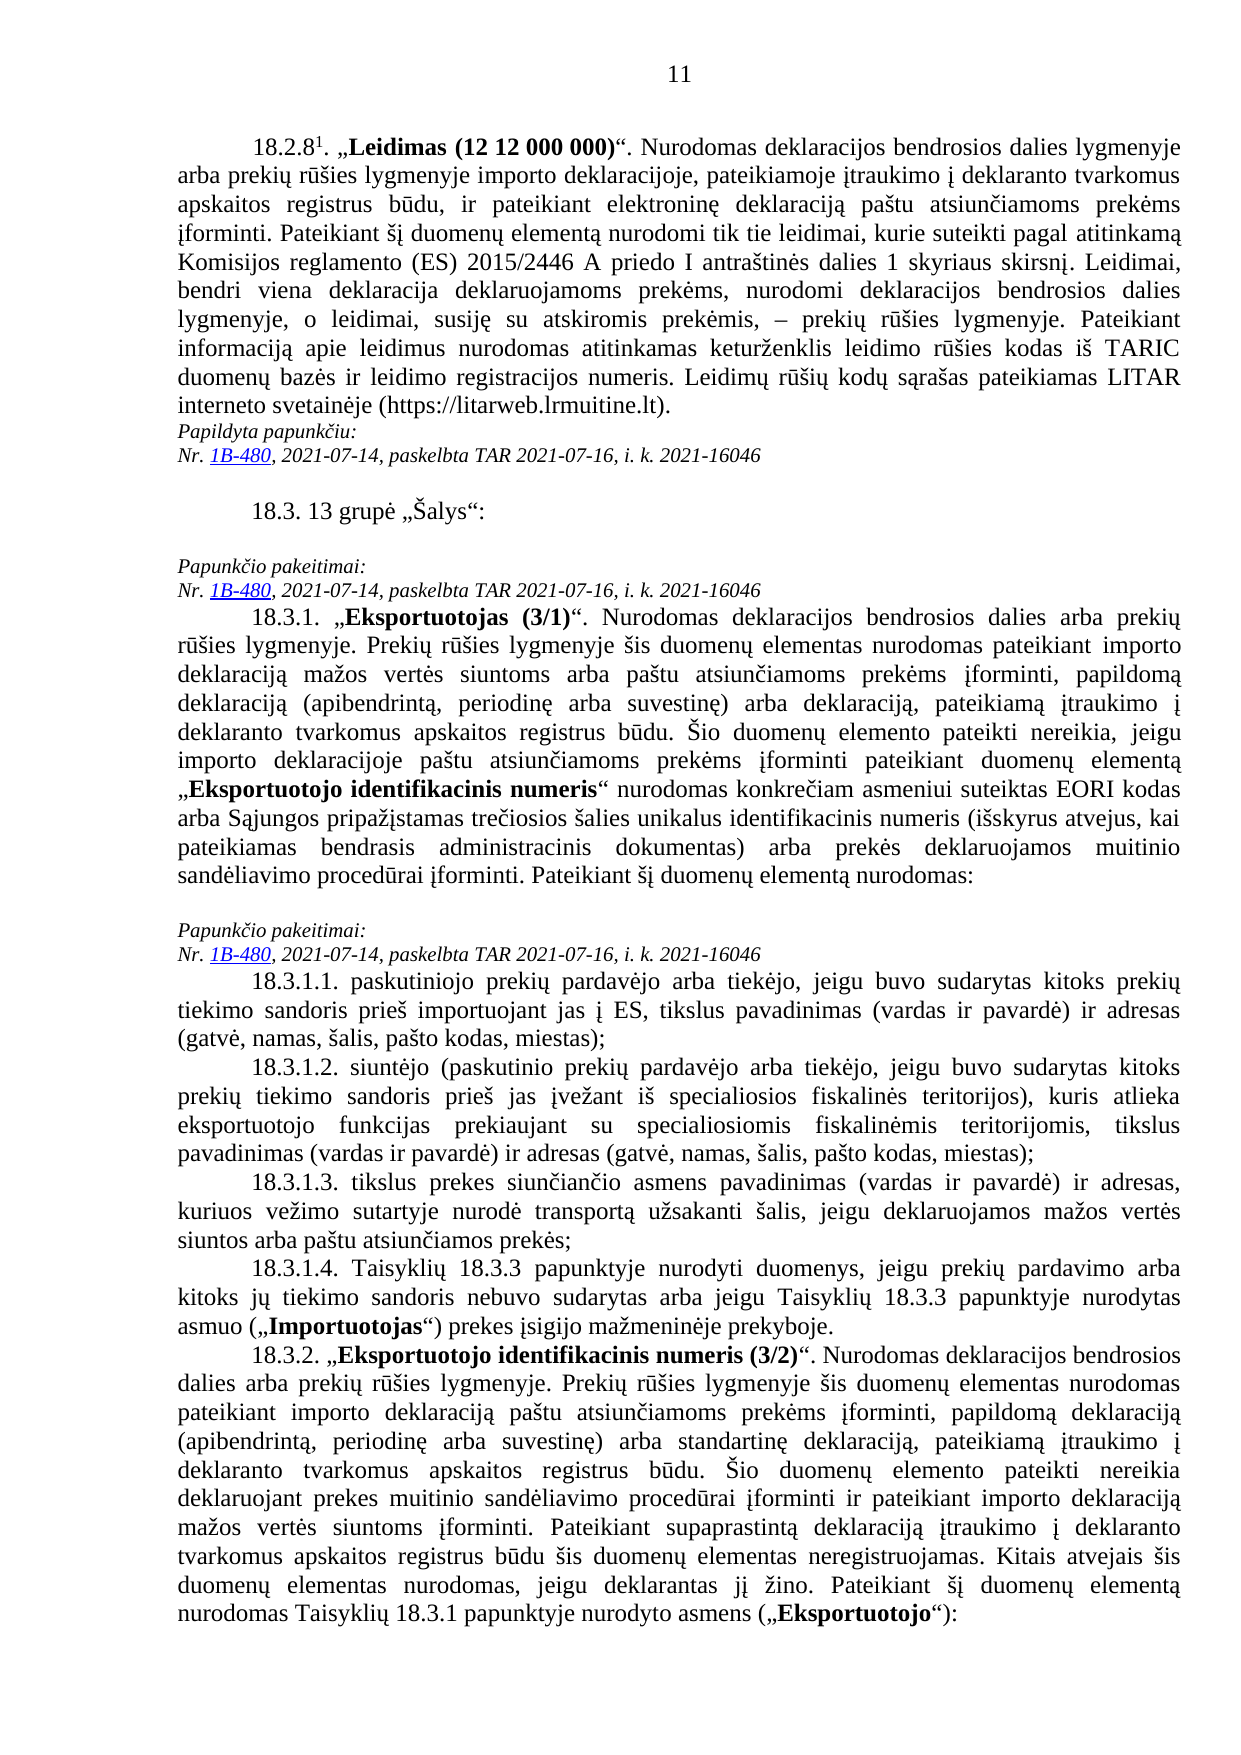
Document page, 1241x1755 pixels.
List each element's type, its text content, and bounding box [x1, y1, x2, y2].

text 18.3.1.3. tikslus prekes siunčiančio asmens pavadinimas (vardas ir pavardė) ir adresas, kuriuos vežimo sutartyje nurodė transportą užsakanti šalis, jeigu deklaruojamos mažos vertės siuntos arba paštu atsiunčiamos prekės; [177, 1167, 1181, 1253]
text 18.3.1. „Eksportuotojas (3/1)“. Nurodomas deklaracijos bendrosios dalies arba prekių rūšies lygmenyje. Prekių rūšies lygmenyje šis duomenų elementas nurodomas pateikiant importo deklaraciją mažos vertės siuntoms arba paštu atsiunčiamoms prekėms įforminti, papildomą deklaraciją (apibendrintą, periodinę arba suvestinę) arba deklaraciją, pateikiamą įtraukimo į deklaranto tvarkomus apskaitos registrus būdu. Šio duomenų elemento pateikti nereikia, jeigu importo deklaracijoje paštu atsiunčiamoms prekėms įforminti pateikiant duomenų elementą „Eksportuotojo identifikacinis numeris“ nurodomas konkrečiam asmeniui suteiktas EORI kodas arba Sąjungos pripažįstamas trečiosios šalies unikalus identifikacinis numeris (išskyrus atvejus, kai pateikiamas bendrasis administracinis dokumentas) arba prekės deklaruojamos muitinio sandėliavimo procedūrai įforminti. Pateikiant šį duomenų elementą nurodomas: [177, 602, 1181, 889]
text Papunkčio pakeitimai: [177, 918, 1181, 942]
text Nr. 1B-480, 2021-07-14, paskelbta TAR 2021-07-16, i. k. 2021-16046 [177, 942, 1181, 966]
text 18.3.1.4. Taisyklių 18.3.3 papunktyje nurodyti duomenys, jeigu prekių pardavimo arba kitoks jų tiekimo sandoris nebuvo sudarytas arba jeigu Taisyklių 18.3.3 papunktyje nurodytas asmuo („Importuotojas“) prekes įsigijo mažmeninėje prekyboje. [177, 1253, 1181, 1340]
text 18.3.1.2. siuntėjo (paskutinio prekių pardavėjo arba tiekėjo, jeigu buvo sudarytas kitoks prekių tiekimo sandoris prieš jas įvežant iš specialiosios fiskalinės teritorijos), kuris atlieka eksportuotojo funkcijas prekiaujant su specialiosiomis fiskalinėmis teritorijomis, tikslus pavadinimas (vardas ir pavardė) ir adresas (gatvė, namas, šalis, pašto kodas, miestas); [177, 1052, 1181, 1167]
text 18.2.81. „Leidimas (12 12 000 000)“. Nurodomas deklaracijos bendrosios dalies lygmenyje arba prekių rūšies lygmenyje importo deklaracijoje, pateikiamoje įtraukimo į deklaranto tvarkomus apskaitos registrus būdu, ir pateikiant elektroninę deklaraciją paštu atsiunčiamoms prekėms įforminti. Pateikiant šį duomenų elementą nurodomi tik tie leidimai, kurie suteikti pagal atitinkamą Komisijos reglamento (ES) 2015/2446 A priedo I antraštinės dalies 1 skyriaus skirsnį. Leidimai, bendri viena deklaracija deklaruojamoms prekėms, nurodomi deklaracijos bendrosios dalies lygmenyje, o leidimai, susiję su atskiromis prekėmis, – prekių rūšies lygmenyje. Pateikiant informaciją apie leidimus nurodomas atitinkamas keturženklis leidimo rūšies kodas iš TARIC duomenų bazės ir leidimo registracijos numeris. Leidimų rūšių kodų sąrašas pateikiamas LITAR interneto svetainėje (https://litarweb.lrmuitine.lt). [177, 132, 1181, 419]
text 18.3.1.1. paskutiniojo prekių pardavėjo arba tiekėjo, jeigu buvo sudarytas kitoks prekių tiekimo sandoris prieš importuojant jas į ES, tikslus pavadinimas (vardas ir pavardė) ir adresas (gatvė, namas, šalis, pašto kodas, miestas); [177, 966, 1181, 1052]
text Papunkčio pakeitimai: [177, 553, 1181, 578]
text 18.3. 13 grupė „Šalys“: [177, 496, 1181, 525]
text Nr. 1B-480, 2021-07-14, paskelbta TAR 2021-07-16, i. k. 2021-16046 [177, 443, 1181, 467]
text Nr. 1B-480, 2021-07-14, paskelbta TAR 2021-07-16, i. k. 2021-16046 [177, 578, 1181, 602]
text 18.3.2. „Eksportuotojo identifikacinis numeris (3/2)“. Nurodomas deklaracijos bendrosios dalies arba prekių rūšies lygmenyje. Prekių rūšies lygmenyje šis duomenų elementas nurodomas pateikiant importo deklaraciją paštu atsiunčiamoms prekėms įforminti, papildomą deklaraciją (apibendrintą, periodinę arba suvestinę) arba standartinę deklaraciją, pateikiamą įtraukimo į deklaranto tvarkomus apskaitos registrus būdu. Šio duomenų elemento pateikti nereikia deklaruojant prekes muitinio sandėliavimo procedūrai įforminti ir pateikiant importo deklaraciją mažos vertės siuntoms įforminti. Pateikiant supaprastintą deklaraciją įtraukimo į deklaranto tvarkomus apskaitos registrus būdu šis duomenų elementas neregistruojamas. Kitais atvejais šis duomenų elementas nurodomas, jeigu deklarantas jį žino. Pateikiant šį duomenų elementą nurodomas Taisyklių 18.3.1 papunktyje nurodyto asmens („Eksportuotojo“): [177, 1340, 1181, 1627]
text Papildyta papunkčiu: [177, 419, 1181, 443]
